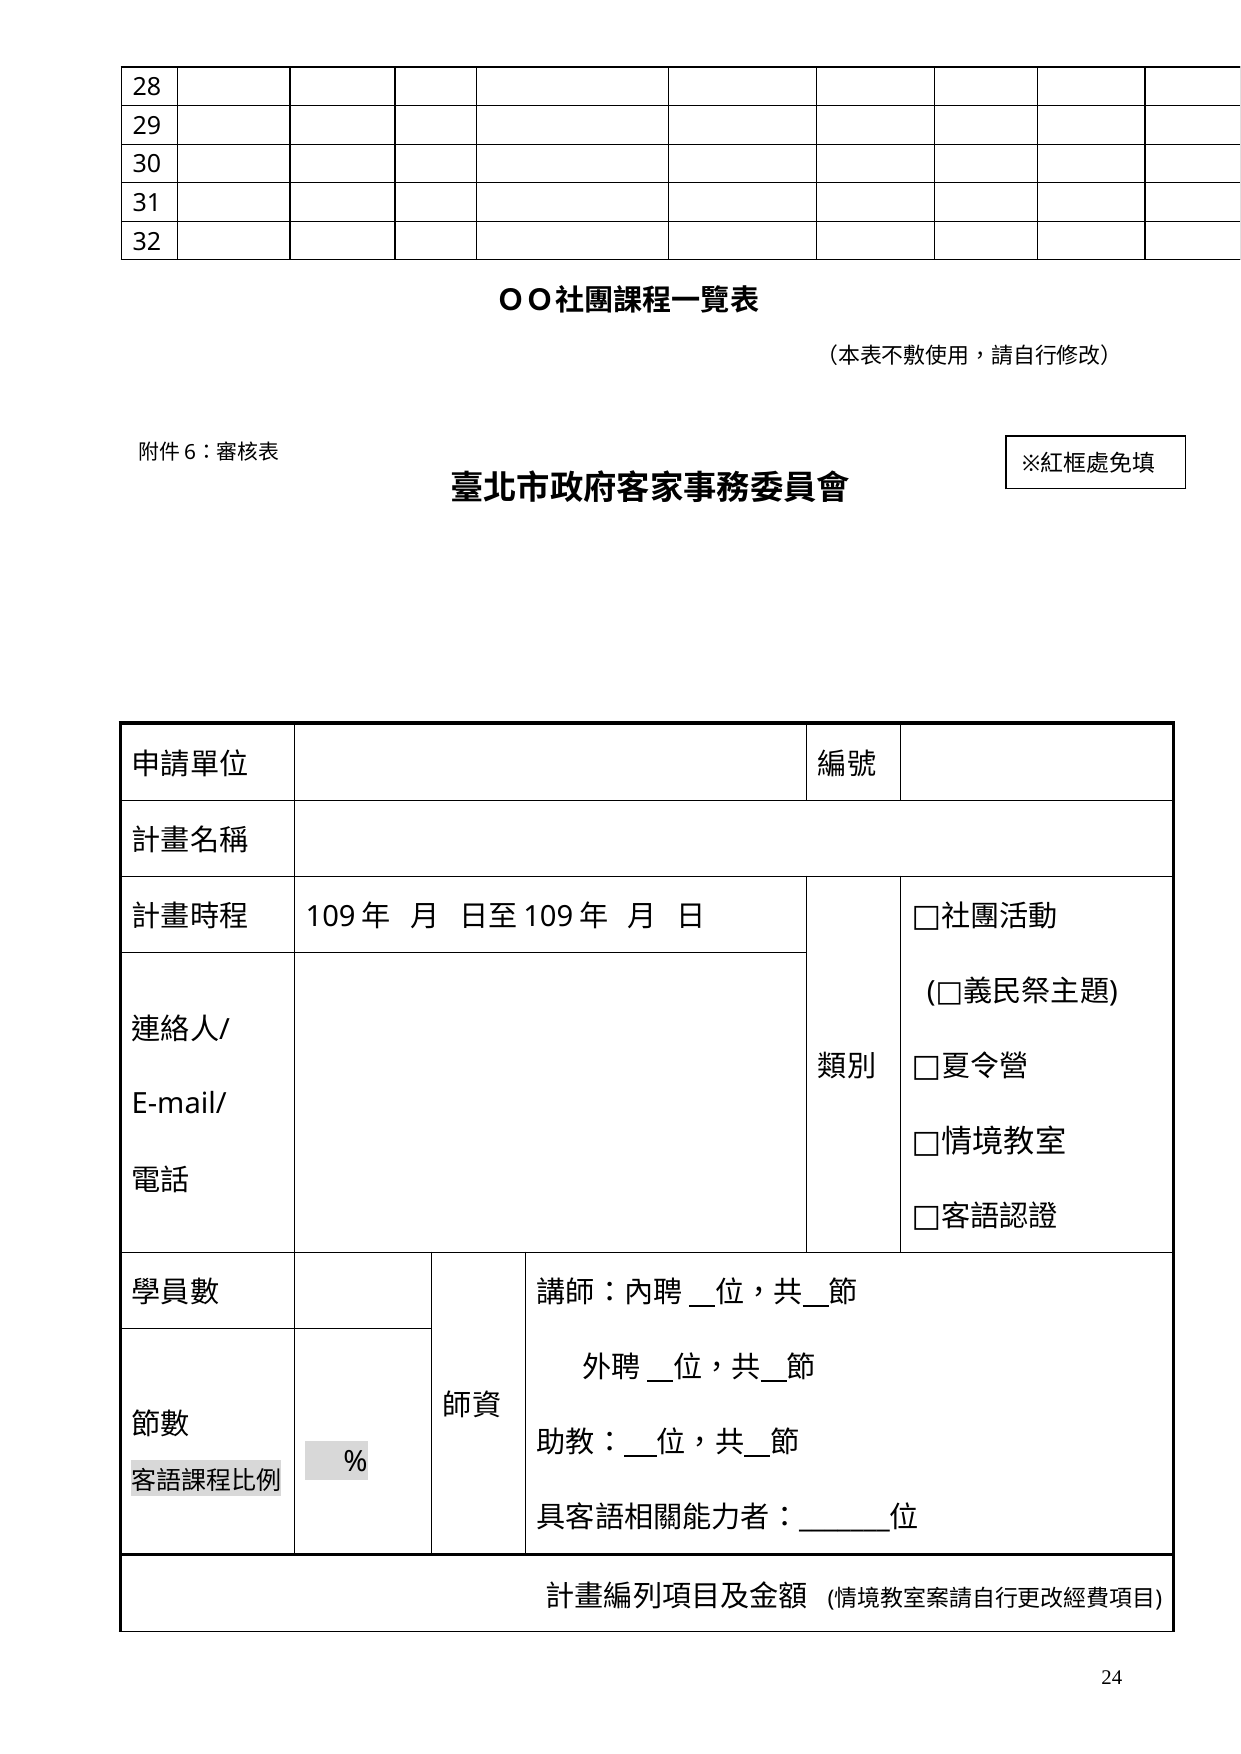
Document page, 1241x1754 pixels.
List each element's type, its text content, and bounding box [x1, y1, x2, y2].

table_cell [1146, 222, 1240, 259]
table_cell [1146, 68, 1240, 105]
table_cell 31 [122, 183, 177, 221]
table_cell [291, 222, 394, 259]
table_cell 29 [122, 106, 177, 143]
table_cell [935, 222, 1037, 259]
table_cell [1038, 68, 1144, 105]
text 臺北市政府客家事務委員會 [133, 427, 1122, 523]
table_cell [1038, 183, 1144, 221]
table_cell [295, 1253, 431, 1328]
table_cell [817, 68, 934, 105]
table_cell [817, 183, 934, 221]
table_cell 計畫編列項目及金額 (情境教室案請自行更改經費項目) [122, 1556, 1172, 1631]
table_cell [178, 222, 289, 259]
text （本表不敷使用，請自行修改） [95, 335, 1122, 373]
table_cell [396, 68, 476, 105]
text 附件6：審核表 [134, 435, 330, 465]
table_cell [1146, 183, 1240, 221]
table_cell [178, 106, 289, 143]
table_cell [1038, 106, 1144, 143]
table_cell [935, 145, 1037, 182]
table_cell 講師：內聘 位，共 節 外聘 位，共 節 助教： 位，共 節 具客語相關能力者：_______位 [526, 1253, 1172, 1553]
table_cell 32 [122, 222, 177, 259]
table_header 申請單位 [122, 725, 294, 799]
text ＯＯ社團課程一覽表 [133, 260, 1122, 335]
table_header [295, 725, 806, 799]
table_cell □社團活動 (□義民祭主題) □夏令營 □情境教室 □客語認證 [901, 877, 1172, 1252]
table_cell [817, 222, 934, 259]
table_cell 計畫名稱 [122, 801, 294, 876]
table_cell [295, 953, 806, 1252]
table_cell [477, 183, 668, 221]
table_cell [935, 106, 1037, 143]
table_cell 連絡人/ E-mail/ 電話 [122, 953, 294, 1252]
table_cell [396, 222, 476, 259]
table_cell [1146, 145, 1240, 182]
table_cell [817, 106, 934, 143]
table_cell [178, 183, 289, 221]
table_cell [291, 183, 394, 221]
table_cell [669, 222, 816, 259]
table_cell [295, 801, 1172, 876]
table_cell [669, 68, 816, 105]
table_cell [1038, 145, 1144, 182]
table_cell [817, 145, 934, 182]
table_cell [291, 145, 394, 182]
table_cell [178, 145, 289, 182]
table_cell [669, 183, 816, 221]
table_header [901, 725, 1172, 799]
table_cell [291, 68, 394, 105]
table_cell 節數 客語課程比例 [122, 1329, 294, 1553]
table_cell [291, 106, 394, 143]
table_cell 28 [122, 68, 177, 105]
table_cell 計畫時程 [122, 877, 294, 952]
table_cell [477, 222, 668, 259]
text 臺北市政府客家事務委員會 [1007, 437, 1185, 488]
table_cell [669, 106, 816, 143]
table_cell [477, 145, 668, 182]
table_cell 學員數 [122, 1253, 294, 1328]
table_cell 109年 月 日至109年 月 日 [295, 877, 806, 952]
table_cell 類別 [807, 877, 900, 1252]
table_cell [935, 183, 1037, 221]
table_cell [396, 106, 476, 143]
table_cell [477, 106, 668, 143]
table_cell [477, 68, 668, 105]
table_header 編號 [807, 725, 900, 799]
table_cell [396, 145, 476, 182]
table_cell [178, 68, 289, 105]
table_cell [396, 183, 476, 221]
table_cell [935, 68, 1037, 105]
table_cell 30 [122, 145, 177, 182]
table_cell [1146, 106, 1240, 143]
table_cell [669, 145, 816, 182]
table_cell [1038, 222, 1144, 259]
table_cell 師資 [432, 1253, 525, 1553]
text ※紅框處免填 [1022, 444, 1170, 478]
table_cell % [295, 1329, 431, 1553]
